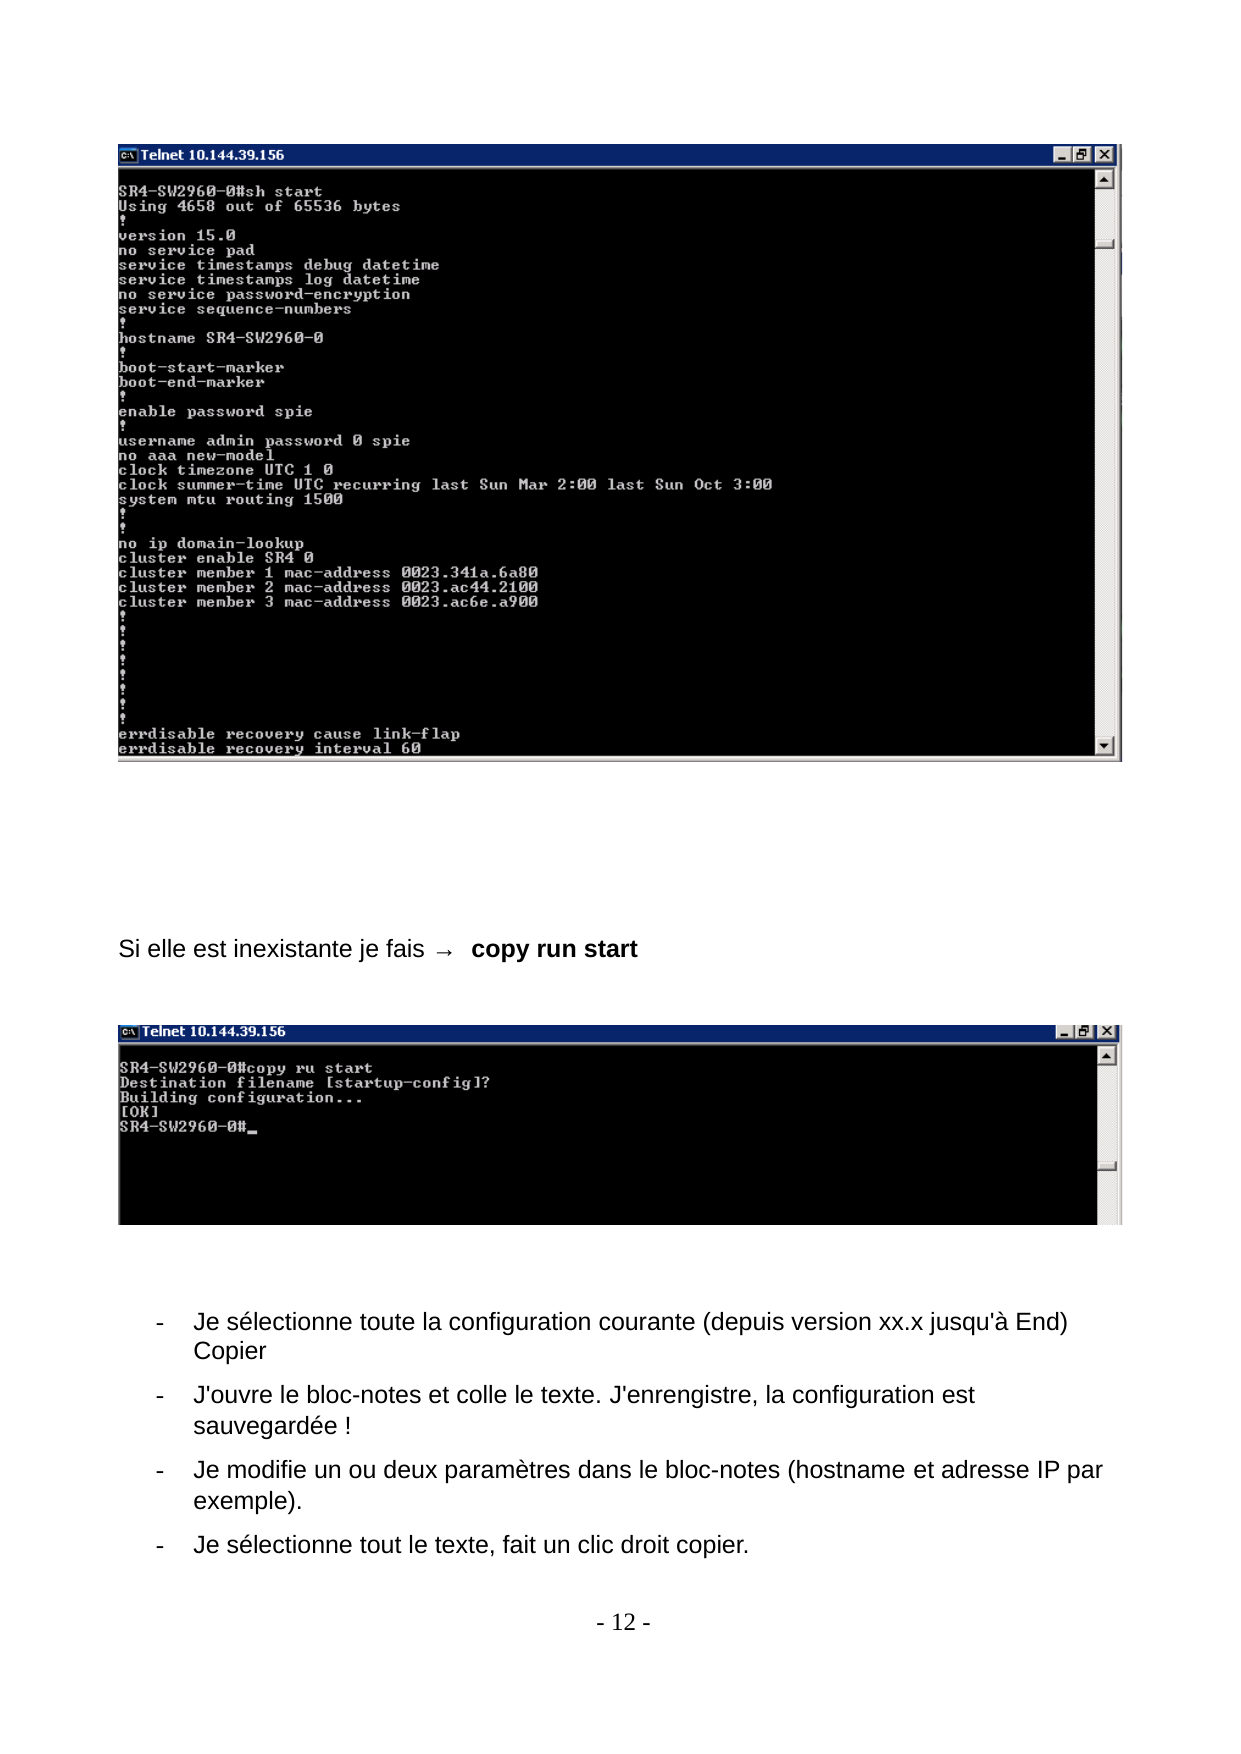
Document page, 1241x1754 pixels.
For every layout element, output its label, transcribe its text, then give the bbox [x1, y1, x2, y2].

list J'ouvre le bloc-notes et colle le texte. J'enrengistre, la configuration est sauvegardée ! [156, 1377, 1122, 1440]
list Je sélectionne toute la configuration courante (depuis version xx.x jusqu'à End) Copier [156, 1307, 1122, 1365]
list Je sélectionne tout le texte, fait un clic droit copier. [156, 1527, 1122, 1559]
picture [118, 1025, 1123, 1225]
list Je modifie un ou deux paramètres dans le bloc-notes (hostname et adresse IP par exemple). [156, 1452, 1122, 1515]
text Si elle est inexistante je fais → copy run start [118, 934, 1122, 962]
picture [118, 144, 1123, 762]
